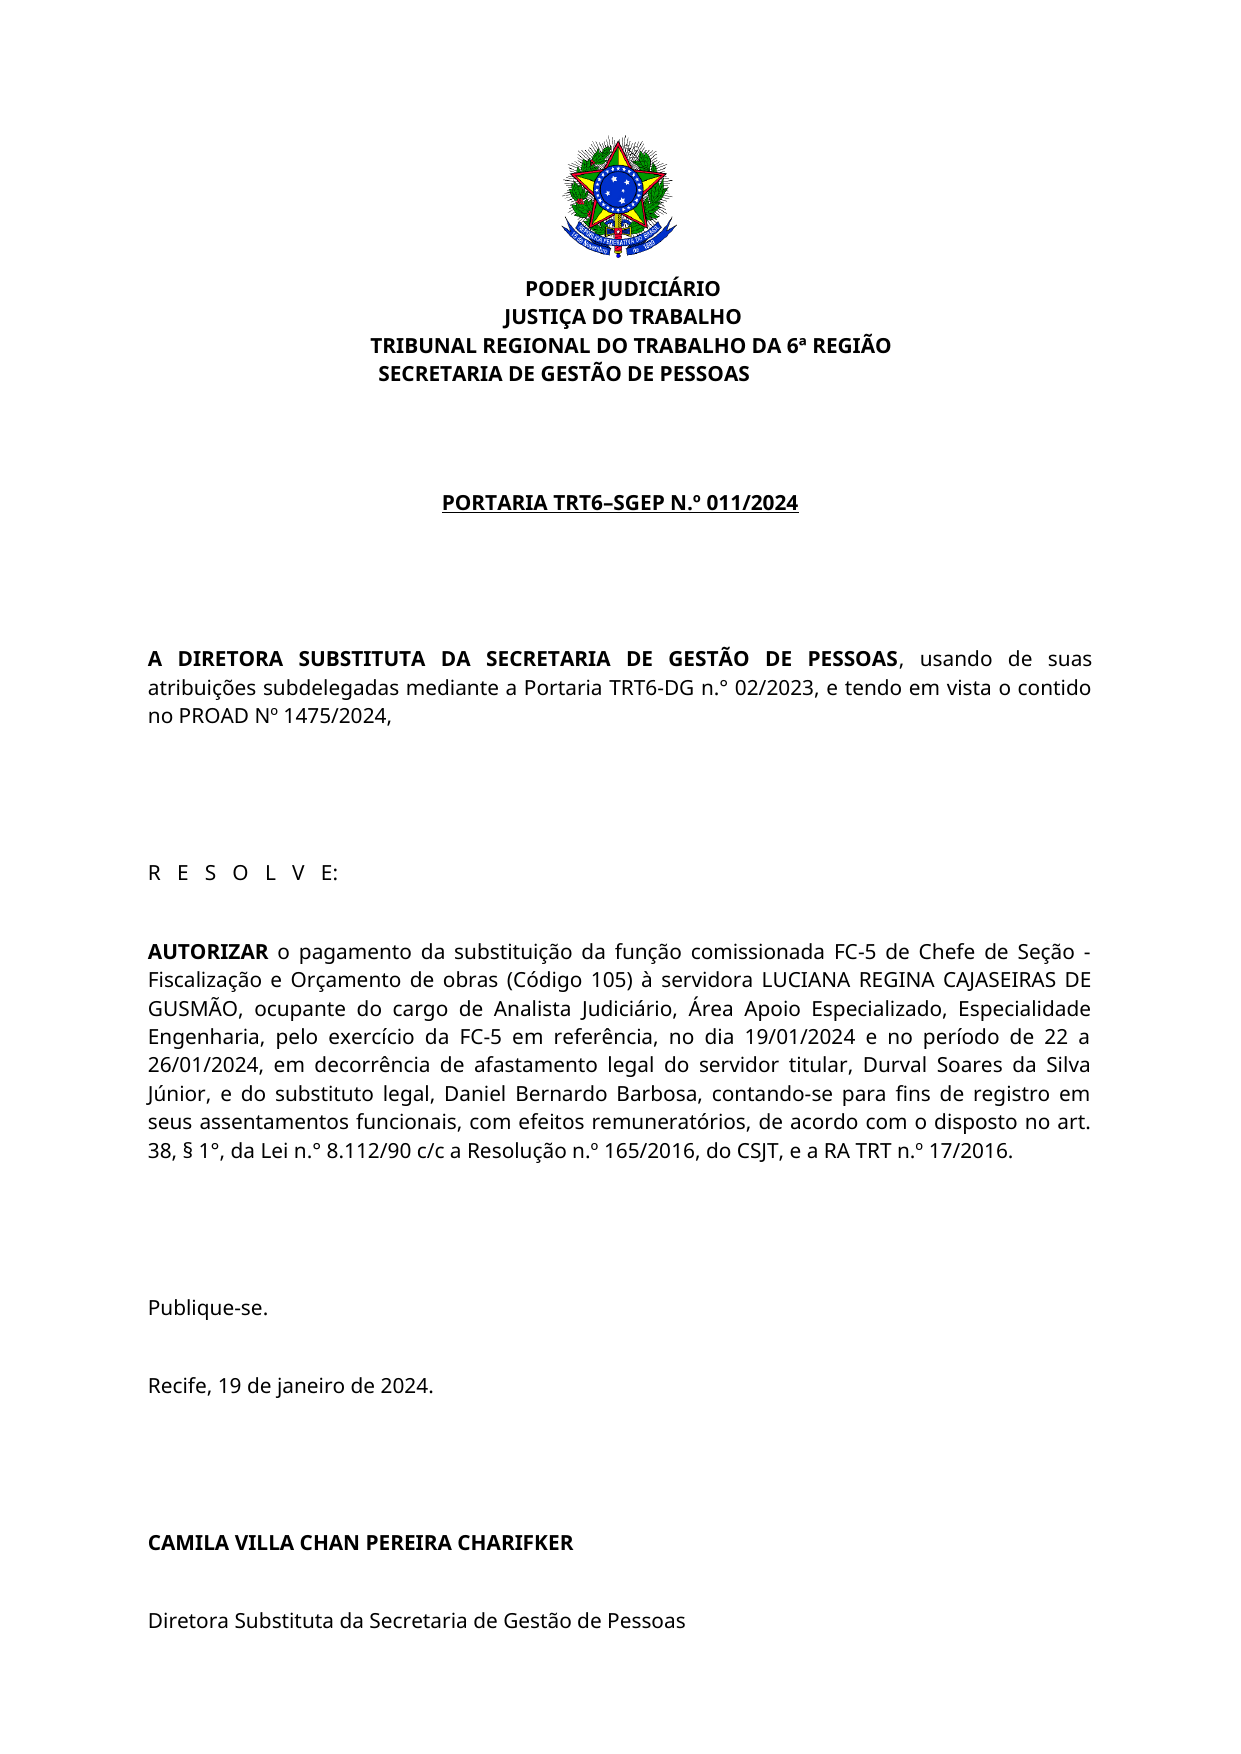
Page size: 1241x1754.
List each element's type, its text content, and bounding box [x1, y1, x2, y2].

text PODER JUDICIÁRIO [148, 274, 1092, 302]
text TRIBUNAL REGIONAL DO TRABALHO DA 6ª REGIÃO [148, 331, 1092, 359]
text AUTORIZAR o pagamento da substituição da função comissionada FC-5 de Chefe de Seção - Fiscalização e Orçamento de obras (Código 105) à servidora LUCIANA REGINA CAJASEIRAS DE GUSMÃO, ocupante do cargo de Analista Judiciário, Área Apoio Especializado, Especialidade Engenharia, pelo exercício da FC-5 em referência, no dia 19/01/2024 e no período de 22 a 26/01/2024, em decorrência de afastamento legal do servidor titular, Durval Soares da Silva Júnior, e do substituto legal, Daniel Bernardo Barbosa, contando-se para fins de registro em seus assentamentos funcionais, com efeitos remuneratórios, de acordo com o disposto no art. 38, § 1°, da Lei n.° 8.112/90 c/c a Resolução n.º 165/2016, do CSJT, e a RA TRT n.º 17/2016. [148, 937, 1092, 1164]
text R E S O L V E: [148, 858, 1092, 887]
text JUSTIÇA DO TRABALHO [148, 302, 1092, 331]
text CAMILA VILLA CHAN PEREIRA CHARIFKER [148, 1528, 1092, 1556]
text SECRETARIA DE GESTÃO DE PESSOAS [148, 359, 1087, 388]
text Publique-se. [148, 1293, 1092, 1321]
text Recife, 19 de janeiro de 2024. [148, 1371, 1092, 1399]
text PORTARIA TRT6–SGEP N.º 011/2024 [148, 488, 1092, 516]
text A DIRETORA SUBSTITUTA DA SECRETARIA DE GESTÃO DE PESSOAS, usando de suas atribuições subdelegadas mediante a Portaria TRT6-DG n.° 02/2023, e tendo em vista o contido no PROAD Nº 1475/2024, [148, 644, 1092, 730]
text Diretora Substituta da Secretaria de Gestão de Pessoas [148, 1606, 1092, 1635]
